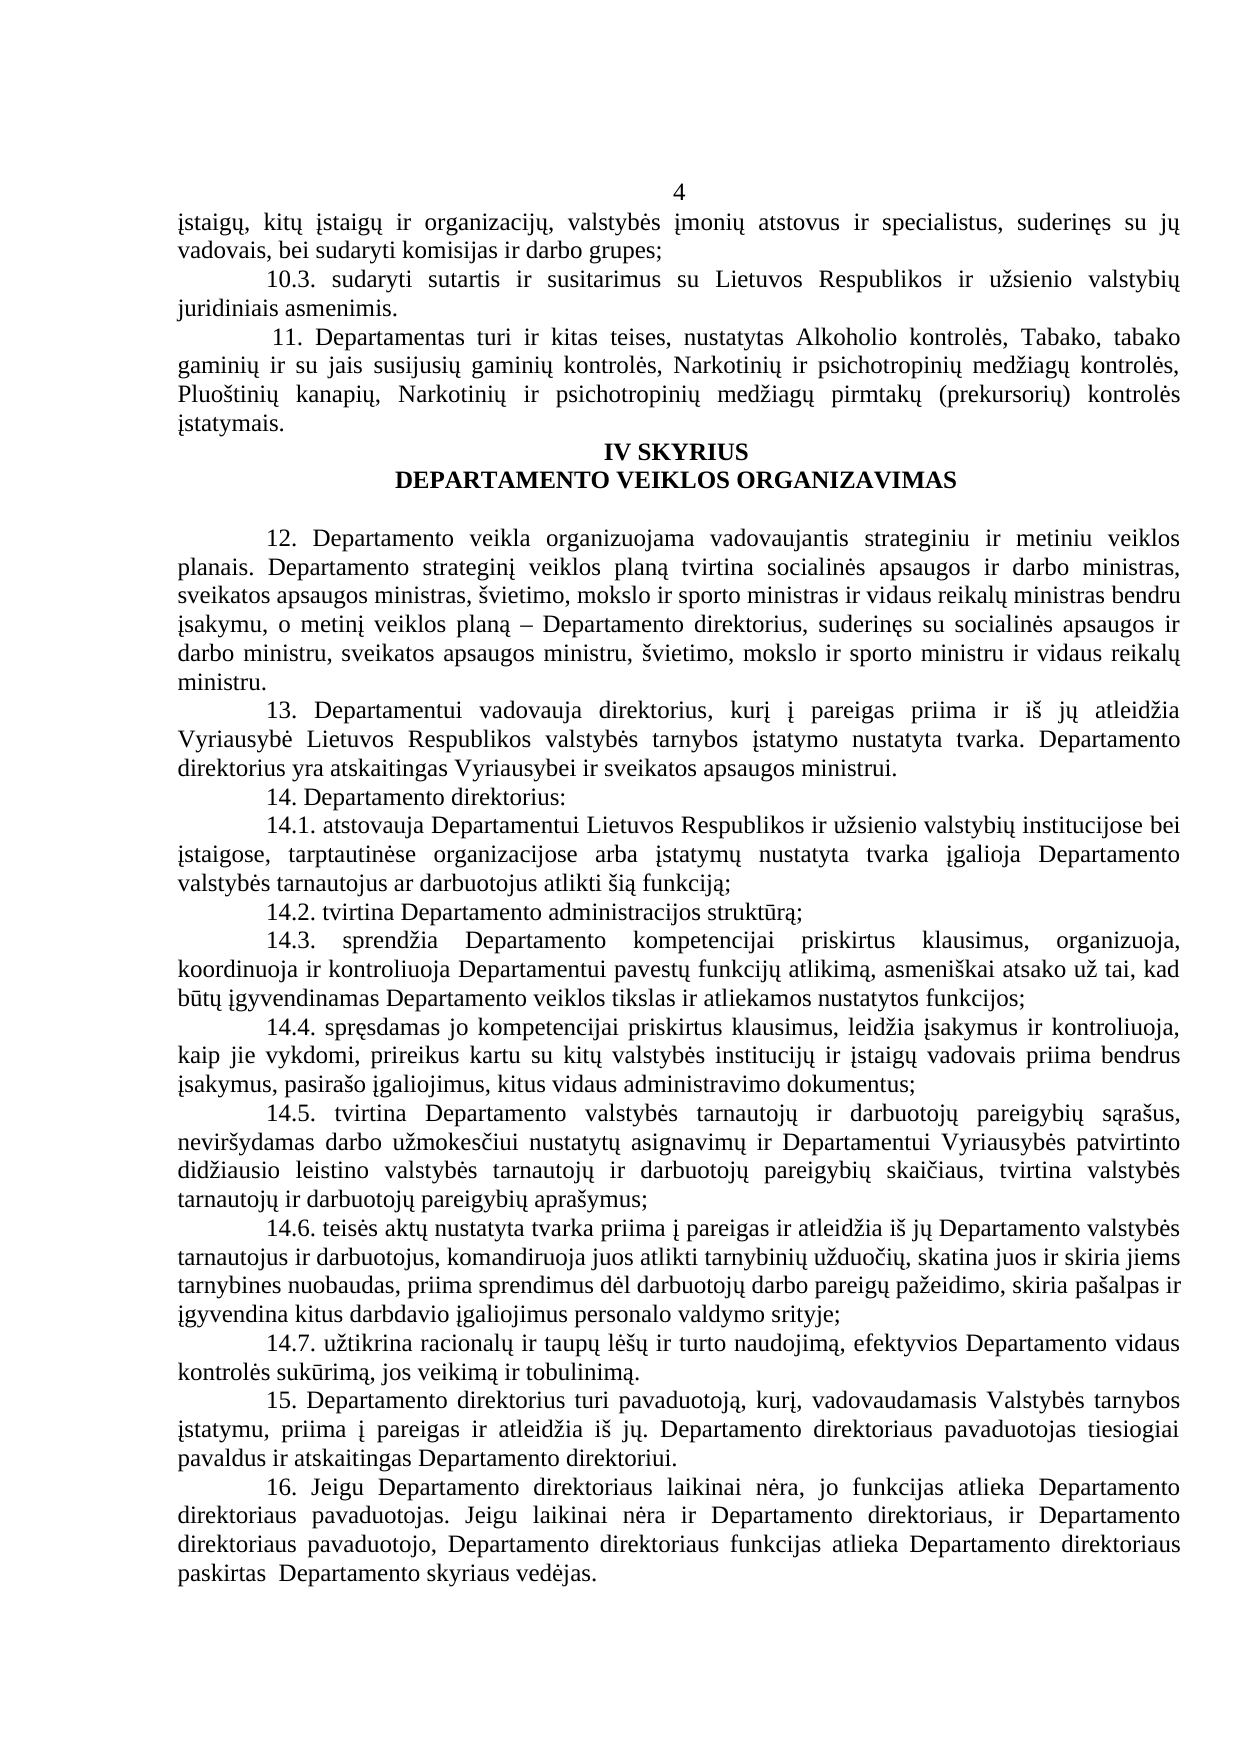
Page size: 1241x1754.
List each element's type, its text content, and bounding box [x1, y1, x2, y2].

text 14.4. spręsdamas jo kompetencijai priskirtus klausimus, leidžia įsakymus ir kontroliuoja, kaip jie vykdomi, prireikus kartu su kitų valstybės institucijų ir įstaigų vadovais priima bendrus įsakymus, pasirašo įgaliojimus, kitus vidaus administravimo dokumentus; [177, 1012, 1181, 1098]
text 13. Departamentui vadovauja direktorius, kurį į pareigas priima ir iš jų atleidžia Vyriausybė Lietuvos Respublikos valstybės tarnybos įstatymo nustatyta tvarka. Departamento direktorius yra atskaitingas Vyriausybei ir sveikatos apsaugos ministrui. [177, 695, 1181, 782]
text 14.5. tvirtina Departamento valstybės tarnautojų ir darbuotojų pareigybių sąrašus, neviršydamas darbo užmokesčiui nustatytų asignavimų ir Departamentui Vyriausybės patvirtinto didžiausio leistino valstybės tarnautojų ir darbuotojų pareigybių skaičiaus, tvirtina valstybės tarnautojų ir darbuotojų pareigybių aprašymus; [177, 1098, 1181, 1213]
text 10.3. sudaryti sutartis ir susitarimus su Lietuvos Respublikos ir užsienio valstybių juridiniais asmenimis. [177, 264, 1181, 322]
text 14.7. užtikrina racionalų ir taupų lėšų ir turto naudojimą, efektyvios Departamento vidaus kontrolės sukūrimą, jos veikimą ir tobulinimą. [177, 1328, 1181, 1385]
text 15. Departamento direktorius turi pavaduotoją, kurį, vadovaudamasis Valstybės tarnybos įstatymu, priima į pareigas ir atleidžia iš jų. Departamento direktoriaus pavaduotojas tiesiogiai pavaldus ir atskaitingas Departamento direktoriui. [177, 1385, 1181, 1472]
text įstaigų, kitų įstaigų ir organizacijų, valstybės įmonių atstovus ir specialistus, suderinęs su jų vadovais, bei sudaryti komisijas ir darbo grupes; [177, 207, 1181, 264]
text 14.1. atstovauja Departamentui Lietuvos Respublikos ir užsienio valstybių institucijose bei įstaigose, tarptautinėse organizacijose arba įstatymų nustatyta tvarka įgalioja Departamento valstybės tarnautojus ar darbuotojus atlikti šią funkciją; [177, 810, 1181, 897]
text 11. Departamentas turi ir kitas teises, nustatytas Alkoholio kontrolės, Tabako, tabako gaminių ir su jais susijusių gaminių kontrolės, Narkotinių ir psichotropinių medžiagų kontrolės, Pluoštinių kanapių, Narkotinių ir psichotropinių medžiagų pirmtakų (prekursorių) kontrolės įstatymais. [177, 322, 1181, 437]
text 14. Departamento direktorius: [177, 782, 1181, 810]
text 16. Jeigu Departamento direktoriaus laikinai nėra, jo funkcijas atlieka Departamento direktoriaus pavaduotojas. Jeigu laikinai nėra ir Departamento direktoriaus, ir Departamento direktoriaus pavaduotojo, Departamento direktoriaus funkcijas atlieka Departamento direktoriaus paskirtas Departamento skyriaus vedėjas. [177, 1472, 1181, 1587]
text 12. Departamento veikla organizuojama vadovaujantis strateginiu ir metiniu veiklos planais. Departamento strateginį veiklos planą tvirtina socialinės apsaugos ir darbo ministras, sveikatos apsaugos ministras, švietimo, mokslo ir sporto ministras ir vidaus reikalų ministras bendru įsakymu, o metinį veiklos planą – Departamento direktorius, suderinęs su socialinės apsaugos ir darbo ministru, sveikatos apsaugos ministru, švietimo, mokslo ir sporto ministru ir vidaus reikalų ministru. [177, 523, 1181, 695]
text 14.2. tvirtina Departamento administracijos struktūrą; [177, 897, 1181, 925]
text 14.3. sprendžia Departamento kompetencijai priskirtus klausimus, organizuoja, koordinuoja ir kontroliuoja Departamentui pavestų funkcijų atlikimą, asmeniškai atsako už tai, kad būtų įgyvendinamas Departamento veiklos tikslas ir atliekamos nustatytos funkcijos; [177, 925, 1181, 1012]
text 14.6. teisės aktų nustatyta tvarka priima į pareigas ir atleidžia iš jų Departamento valstybės tarnautojus ir darbuotojus, komandiruoja juos atlikti tarnybinių užduočių, skatina juos ir skiria jiems tarnybines nuobaudas, priima sprendimus dėl darbuotojų darbo pareigų pažeidimo, skiria pašalpas ir įgyvendina kitus darbdavio įgaliojimus personalo valdymo srityje; [177, 1213, 1181, 1328]
text IV SKYRIUS DEPARTAMENTO VEIKLOS ORGANIZAVIMAS [177, 437, 1181, 494]
